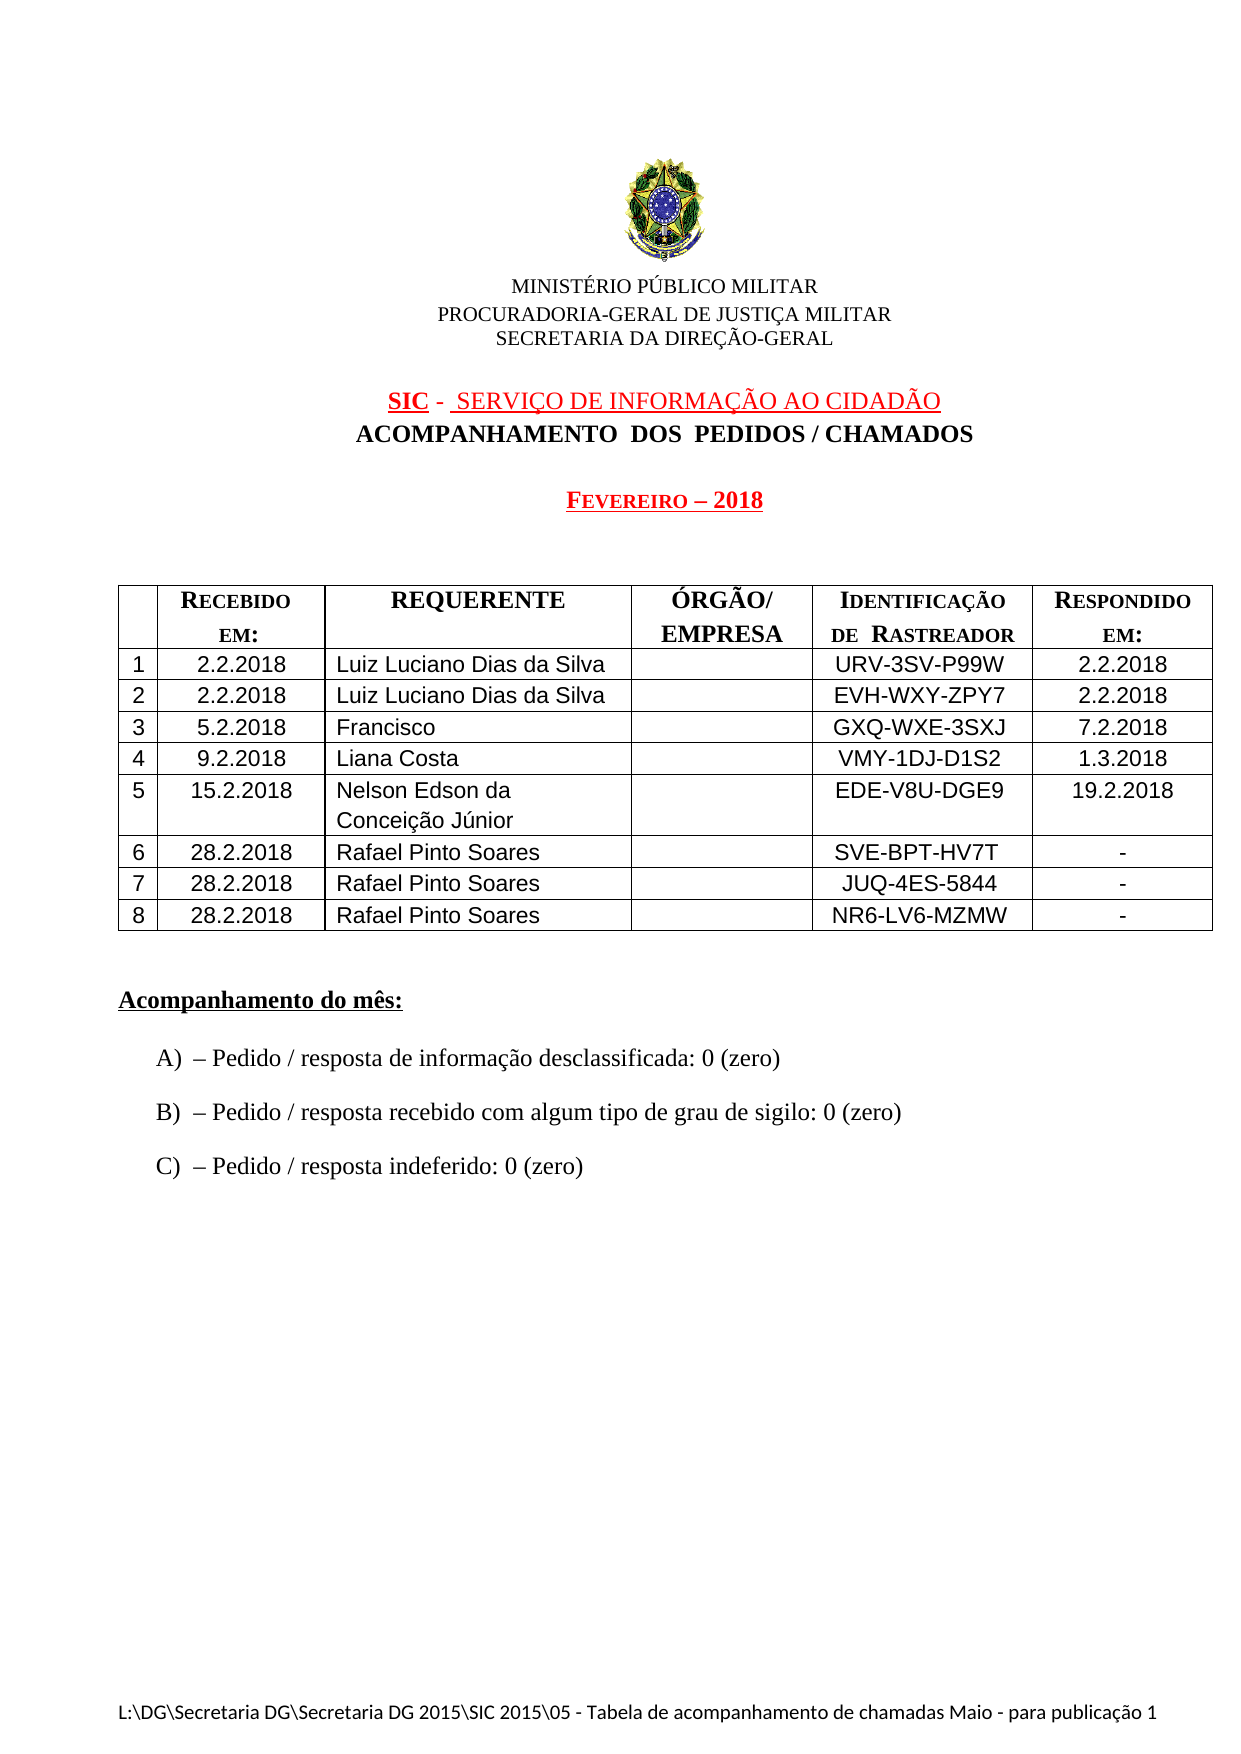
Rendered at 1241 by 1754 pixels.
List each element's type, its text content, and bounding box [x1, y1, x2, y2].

table_cell 2.2.2018 [158, 680, 324, 711]
table_cell NR6-LV6-MZMW [813, 900, 1032, 930]
table_cell [632, 712, 812, 742]
list – Pedido / resposta recebido com algum tipo de grau de sigilo: 0 (zero) [156, 1097, 1211, 1126]
table_cell Francisco [326, 712, 631, 742]
table_header [119, 586, 157, 647]
table_header Respondido em: [1033, 586, 1212, 647]
table_cell 1 [119, 649, 157, 679]
table_cell 5.2.2018 [158, 712, 324, 742]
table_cell Nelson Edson da Conceição Júnior [326, 775, 631, 835]
table_cell - [1033, 900, 1212, 930]
table_cell 2.2.2018 [1033, 649, 1212, 679]
table_cell Luiz Luciano Dias da Silva [326, 680, 631, 711]
table_cell 28.2.2018 [158, 868, 324, 898]
table_cell Luiz Luciano Dias da Silva [326, 649, 631, 679]
table_cell 7.2.2018 [1033, 712, 1212, 742]
table_cell [632, 900, 812, 930]
table_header ÓRGÃO/ EMPRESA [632, 586, 812, 647]
table_cell GXQ-WXE-3SXJ [813, 712, 1032, 742]
table_header Recebido em: [158, 586, 324, 647]
table_cell - [1033, 836, 1212, 867]
table_cell 15.2.2018 [158, 775, 324, 835]
table_cell [632, 868, 812, 898]
table_cell 2 [119, 680, 157, 711]
table_cell [632, 743, 812, 774]
table_cell URV-3SV-P99W [813, 649, 1032, 679]
table_cell VMY-1DJ-D1S2 [813, 743, 1032, 774]
table_cell EVH-WXY-ZPY7 [813, 680, 1032, 711]
table_cell 3 [119, 712, 157, 742]
table_cell Rafael Pinto Soares [326, 868, 631, 898]
subtitle PROCURADORIA-GERAL DE JUSTIÇA MILITAR [118, 302, 1211, 326]
table_cell [632, 649, 812, 679]
text Fevereiro – 2018 [118, 486, 1211, 514]
list – Pedido / resposta indeferido: 0 (zero) [156, 1151, 1211, 1179]
table_cell 4 [119, 743, 157, 774]
text ACOMPANHAMENTO DOS PEDIDOS / CHAMADOS [118, 419, 1211, 448]
text Acompanhamento do mês: [118, 985, 1211, 1014]
table_cell 7 [119, 868, 157, 898]
table_cell [632, 680, 812, 711]
table_header REQUERENTE [326, 586, 631, 647]
table_cell 2.2.2018 [158, 649, 324, 679]
table_cell [632, 775, 812, 835]
table_cell 5 [119, 775, 157, 835]
text MINISTÉRIO PÚBLICO MILITAR [118, 274, 1211, 298]
table_cell JUQ-4ES-5844 [813, 868, 1032, 898]
table_cell Liana Costa [326, 743, 631, 774]
text SIC - SERVIÇO DE INFORMAÇÃO AO CIDADÃO [118, 386, 1211, 415]
table_cell 6 [119, 836, 157, 867]
table_cell Rafael Pinto Soares [326, 900, 631, 930]
table_cell SVE-BPT-HV7T [813, 836, 1032, 867]
table_cell EDE-V8U-DGE9 [813, 775, 1032, 835]
table_cell 28.2.2018 [158, 900, 324, 930]
table_cell 28.2.2018 [158, 836, 324, 867]
table_cell Rafael Pinto Soares [326, 836, 631, 867]
text SECRETARIA DA DIREÇÃO-GERAL [118, 326, 1211, 350]
table_cell 8 [119, 900, 157, 930]
table_cell 2.2.2018 [1033, 680, 1212, 711]
table_cell [632, 836, 812, 867]
table_cell 1.3.2018 [1033, 743, 1212, 774]
table_header Identificação de Rastreador [813, 586, 1032, 647]
table_cell 19.2.2018 [1033, 775, 1212, 835]
table_cell - [1033, 868, 1212, 898]
list – Pedido / resposta de informação desclassificada: 0 (zero) [156, 1043, 1211, 1072]
table_cell 9.2.2018 [158, 743, 324, 774]
